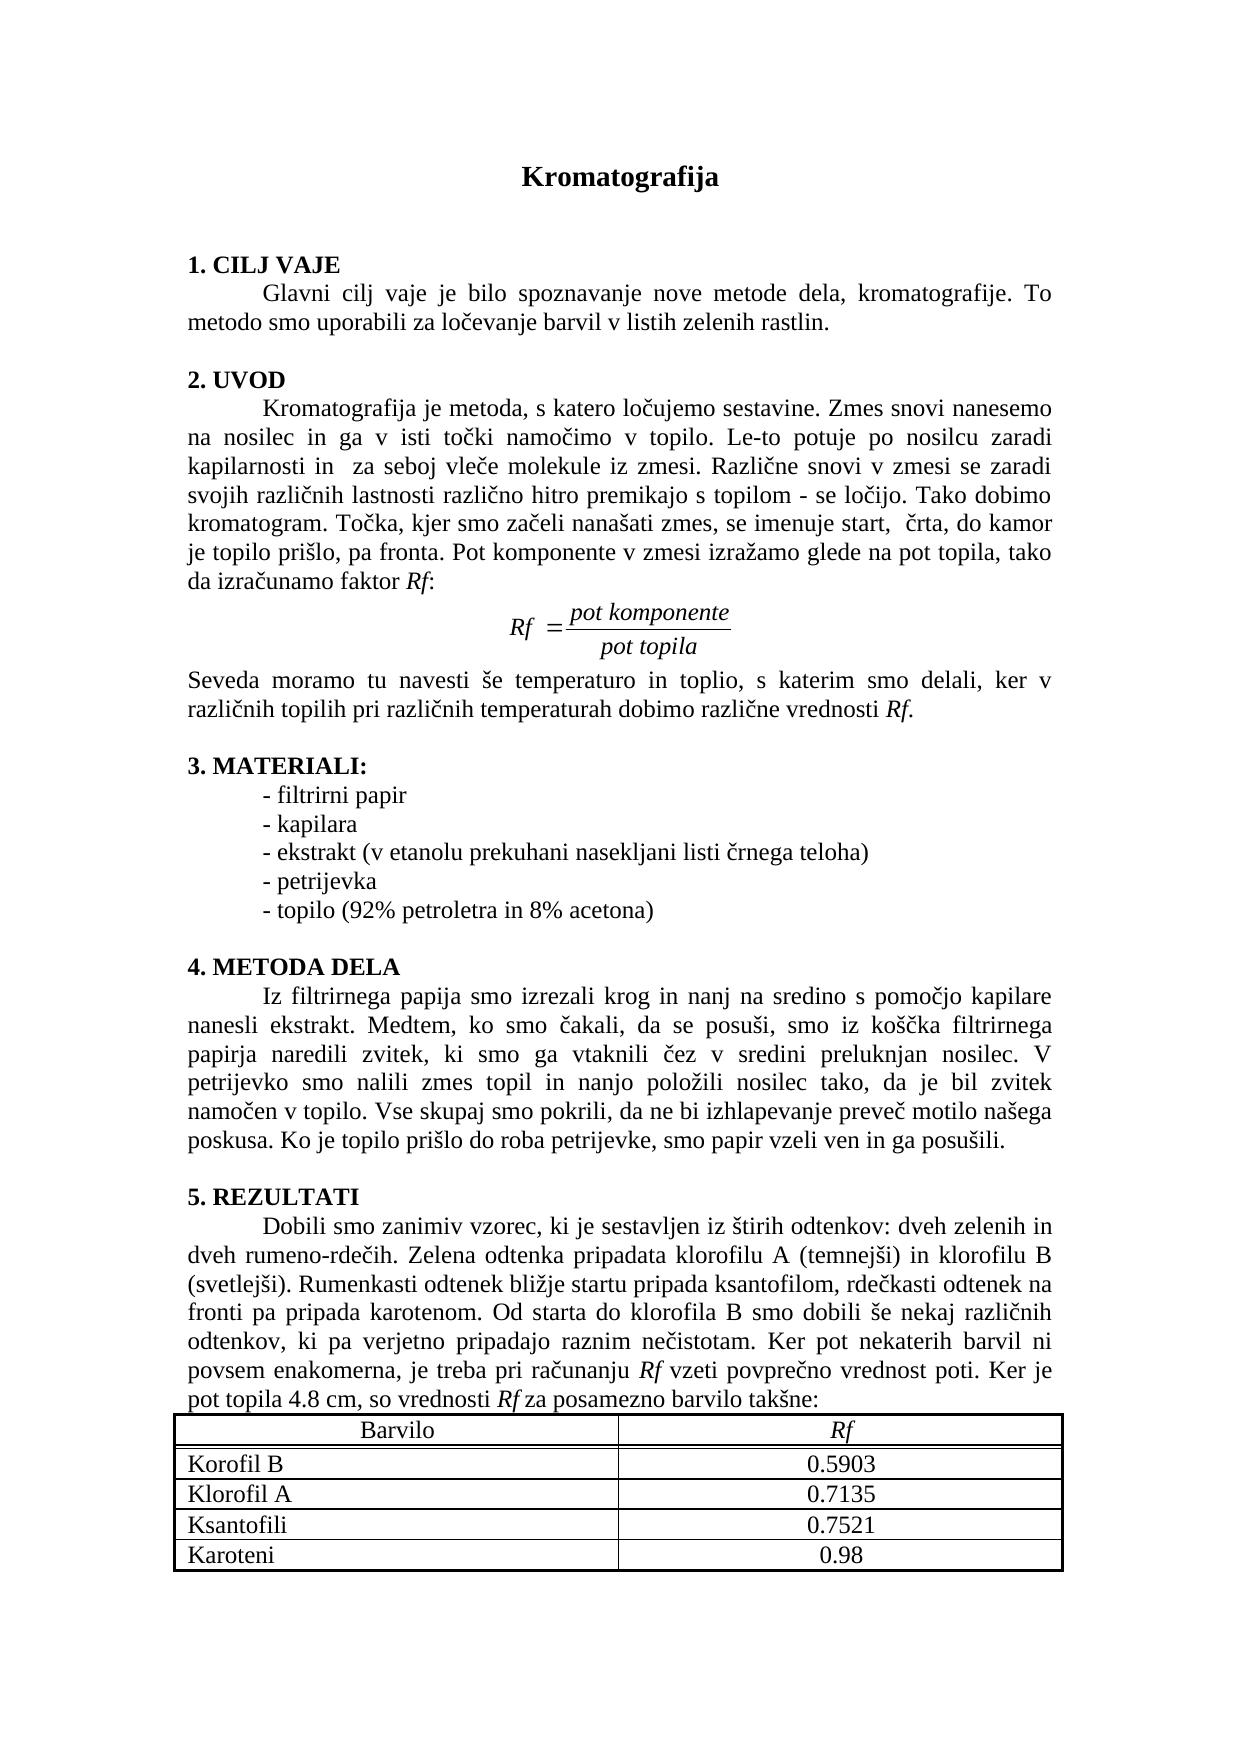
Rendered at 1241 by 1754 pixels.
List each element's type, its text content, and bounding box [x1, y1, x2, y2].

text - kapilara [187, 809, 1053, 837]
text Kromatografija [187, 159, 1053, 192]
table_cell 0.7135 [619, 1480, 1061, 1508]
text - filtrirni papir [187, 780, 1053, 809]
text - ekstrakt (v etanolu prekuhani nasekljani listi črnega teloha) [187, 837, 1053, 866]
text - topilo (92% petroletra in 8% acetona) [187, 895, 1053, 924]
table_cell 0.7521 [619, 1510, 1061, 1538]
table_cell 0.5903 [619, 1449, 1061, 1478]
table_cell Korofil B [176, 1449, 618, 1478]
table_header Barvilo [176, 1416, 618, 1444]
table_cell 0.98 [619, 1540, 1061, 1569]
text - petrijevka [187, 866, 1053, 895]
text 4. METODA DELA [187, 952, 1053, 981]
table_cell Karoteni [176, 1540, 618, 1569]
text Iz filtrirnega papija smo izrezali krog in nanj na sredino s pomočjo kapilare nanesli ekstrakt. Medtem, ko smo čakali, da se posuši, smo iz koščka filtrirnega papirja naredili zvitek, ki smo ga vtaknili čez v sredini preluknjan nosilec. V petrijevko smo nalili zmes topil in nanjo položili nosilec tako, da je bil zvitek namočen v topilo. Vse skupaj smo pokrili, da ne bi izhlapevanje preveč motilo našega poskusa. Ko je topilo prišlo do roba petrijevke, smo papir vzeli ven in ga posušili. [187, 981, 1053, 1154]
text Glavni cilj vaje je bilo spoznavanje nove metode dela, kromatografije. To metodo smo uporabili za ločevanje barvil v listih zelenih rastlin. [187, 278, 1053, 336]
table_cell Ksantofili [176, 1510, 618, 1538]
text Kromatografija je metoda, s katero ločujemo sestavine. Zmes snovi nanesemo na nosilec in ga v isti točki namočimo v topilo. Le-to potuje po nosilcu zaradi kapilarnosti in za seboj vleče molekule iz zmesi. Različne snovi v zmesi se zaradi svojih različnih lastnosti različno hitro premikajo s topilom - se ločijo. Tako dobimo kromatogram. Točka, kjer smo začeli nanašati zmes, se imenuje start, črta, do kamor je topilo prišlo, pa fronta. Pot komponente v zmesi izražamo glede na pot topila, tako da izračunamo faktor Rf: [187, 393, 1053, 595]
text 5. REZULTATI [187, 1182, 1053, 1211]
text Dobili smo zanimiv vzorec, ki je sestavljen iz štirih odtenkov: dveh zelenih in dveh rumeno-rdečih. Zelena odtenka pripadata klorofilu A (temnejši) in klorofilu B (svetlejši). Rumenkasti odtenek bližje startu pripada ksantofilom, rdečkasti odtenek na fronti pa pripada karotenom. Od starta do klorofila B smo dobili še nekaj različnih odtenkov, ki pa verjetno pripadajo raznim nečistotam. Ker pot nekaterih barvil ni povsem enakomerna, je treba pri računanju Rf vzeti povprečno vrednost poti. Ker je pot topila 4.8 cm, so vrednosti Rf za posamezno barvilo takšne: [187, 1211, 1053, 1412]
text Seveda moramo tu navesti še temperaturo in toplio, s katerim smo delali, ker v različnih topilih pri različnih temperaturah dobimo različne vrednosti Rf. [187, 665, 1053, 722]
text 2. UVOD [187, 365, 1053, 393]
table_header Rf [619, 1416, 1061, 1444]
table_cell Klorofil A [176, 1480, 618, 1508]
text 1. CILJ VAJE [187, 250, 1053, 278]
text 3. MATERIALI: [187, 751, 1053, 780]
